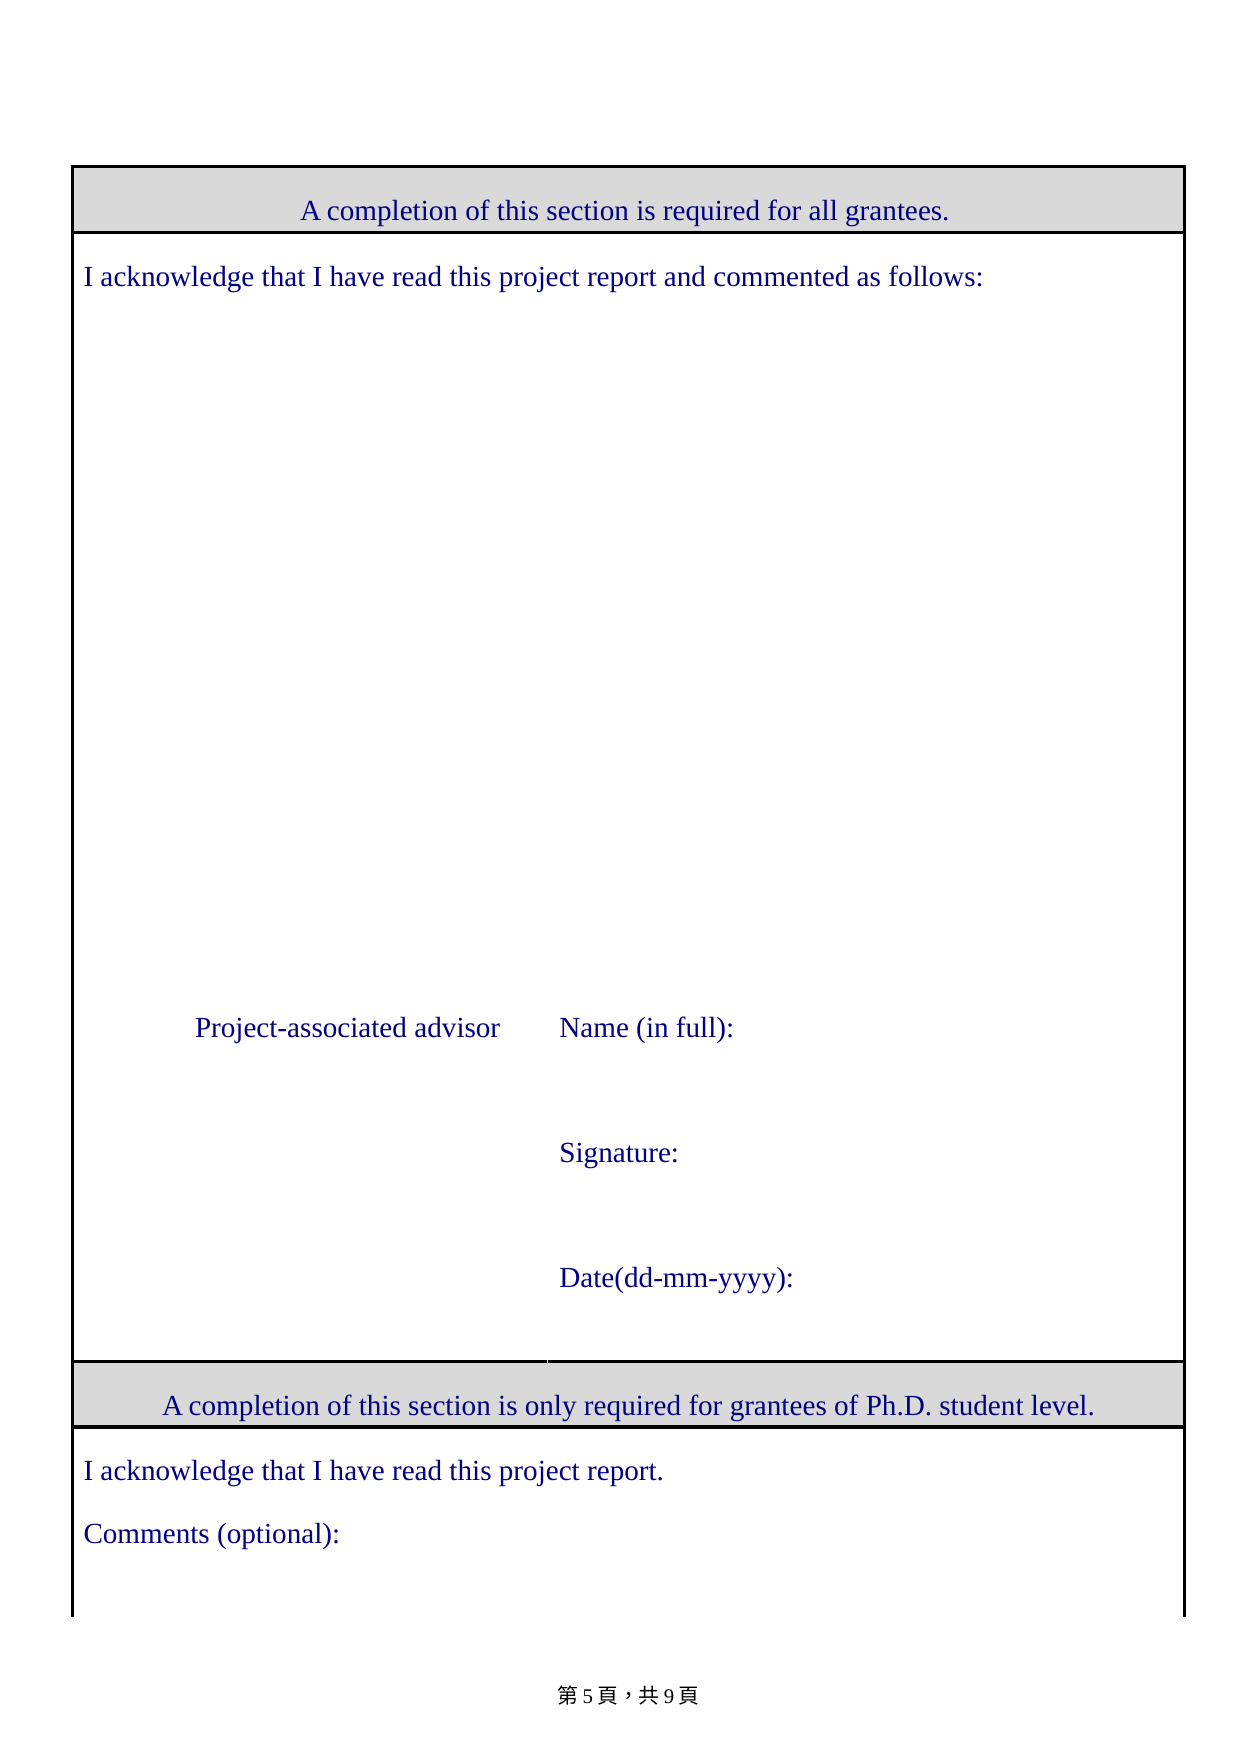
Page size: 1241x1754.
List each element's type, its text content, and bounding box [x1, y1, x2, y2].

table_cell A completion of this section is only required for grantees of Ph.D. student level. [74, 1363, 1183, 1425]
table_cell Project-associated advisor [74, 985, 547, 1360]
table_cell I acknowledge that I have read this project report. Comments (optional): [74, 1429, 1183, 1616]
table_header A completion of this section is required for all grantees. [74, 168, 1183, 231]
table_cell Name (in full): Signature: Date(dd-mm-yyyy): [548, 985, 1183, 1360]
table_cell I acknowledge that I have read this project report and commented as follows: [74, 234, 1183, 984]
